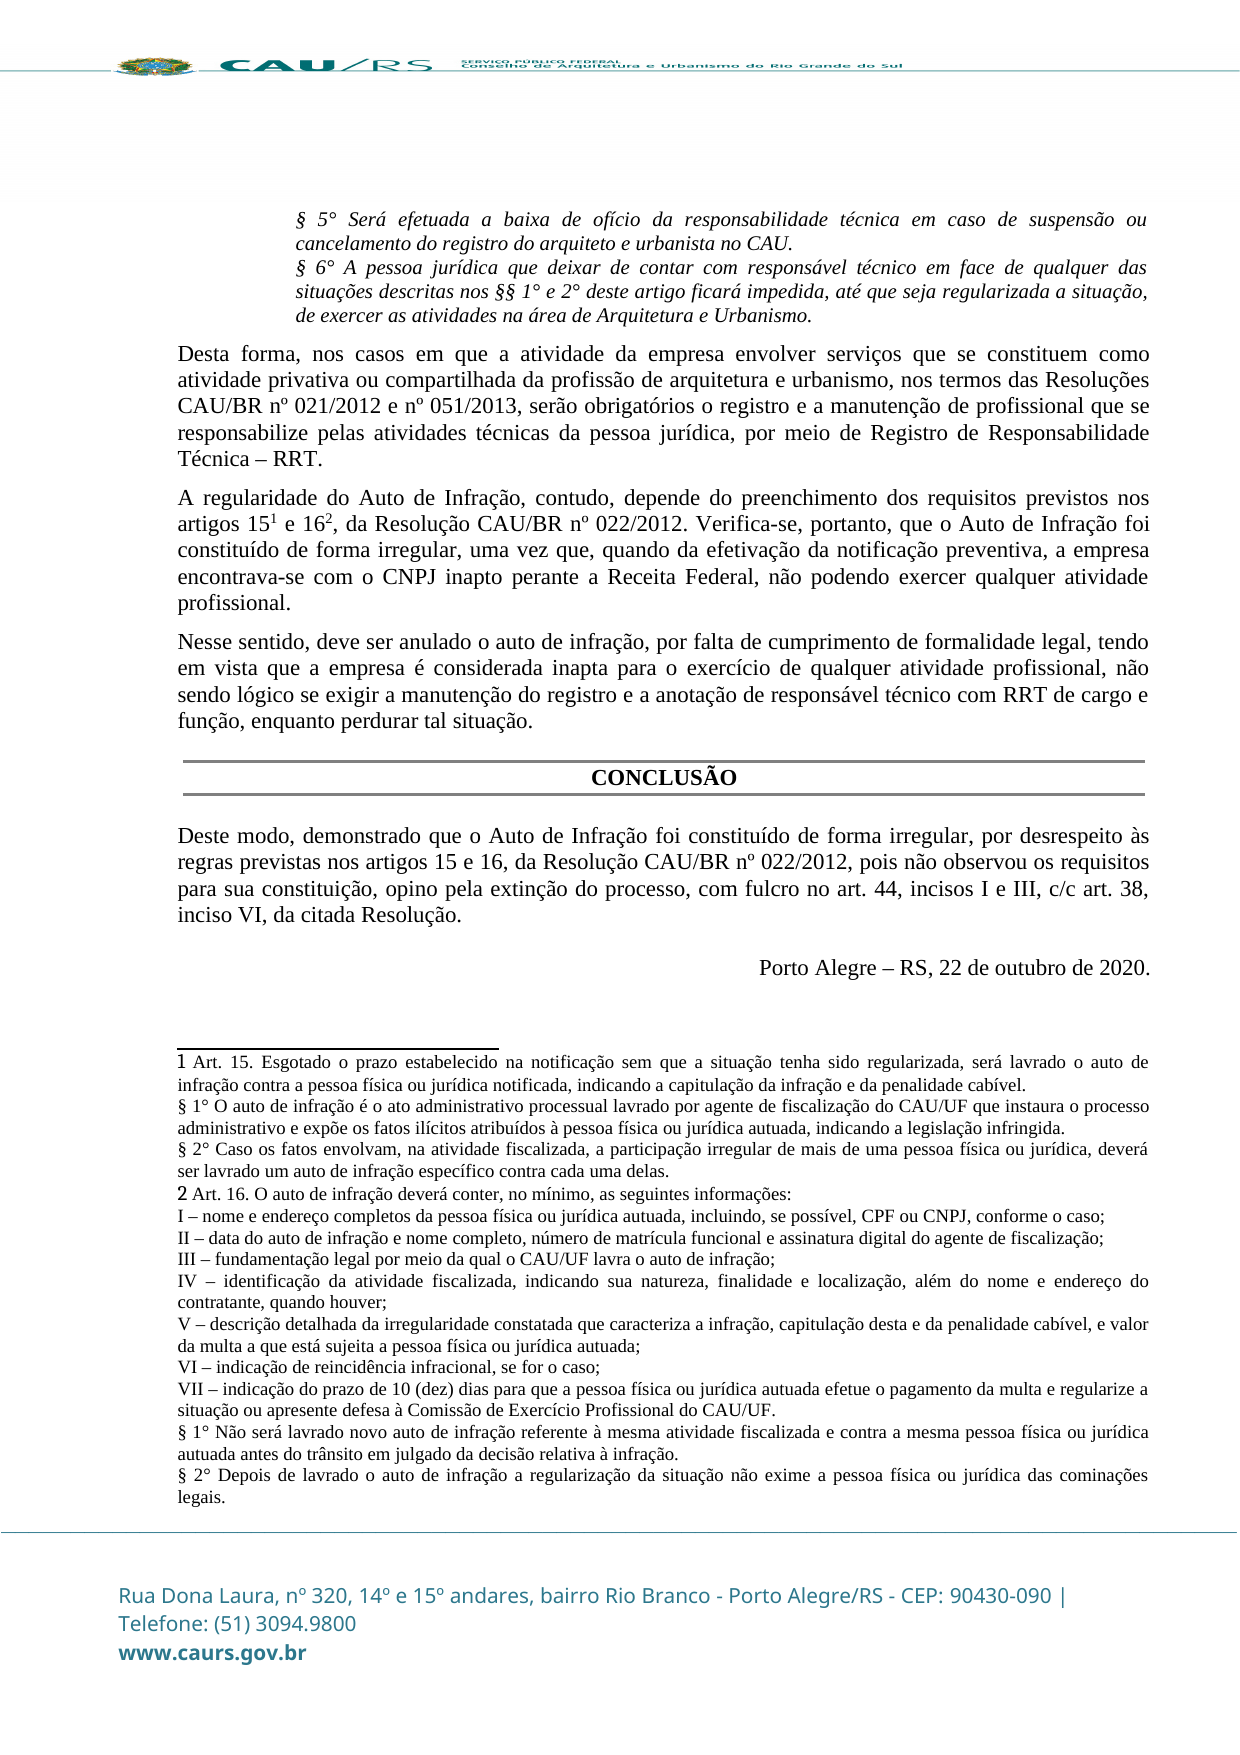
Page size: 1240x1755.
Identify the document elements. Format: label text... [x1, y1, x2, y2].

text Desta forma, nos casos em que a atividade da empresa envolver serviços que se constituem como atividade privativa ou compartilhada da profissão de arquitetura e urbanismo, nos termos das Resoluções CAU/BR nº 021/2012 e nº 051/2013, serão obrigatórios o registro e a manutenção de profissional que se responsabilize pelas atividades técnicas da pessoa jurídica, por meio de Registro de Responsabilidade Técnica – RRT. [177, 339, 1151, 471]
text VI – indicação de reincidência infracional, se for o caso; [177, 1356, 1151, 1378]
text Art. 15. Esgotado o prazo estabelecido na notificação sem que a situação tenha sido regularizada, será lavrado o auto de infração contra a pessoa física ou jurídica notificada, indicando a capitulação da infração e da penalidade cabível. [177, 1049, 1151, 1095]
text II – data do auto de infração e nome completo, número de matrícula funcional e assinatura digital do agente de fiscalização; [177, 1227, 1151, 1248]
text § 1° O auto de infração é o ato administrativo processual lavrado por agente de fiscalização do CAU/UF que instaura o processo administrativo e expõe os fatos ilícitos atribuídos à pessoa física ou jurídica autuada, indicando a legislação infringida. [177, 1095, 1151, 1138]
table_header CONCLUSÃO [183, 763, 1145, 792]
text Porto Alegre – RS, 22 de outubro de 2020. [177, 954, 1151, 980]
text A regularidade do Auto de Infração, contudo, depende do preenchimento dos requisitos previstos nos artigos 15 e 16, da Resolução CAU/BR nº 022/2012. Verifica-se, portanto, que o Auto de Infração foi constituído de forma irregular, uma vez que, quando da efetivação da notificação preventiva, a empresa encontrava-se com o CNPJ inapto perante a Receita Federal, não podendo exercer qualquer atividade profissional. [177, 484, 1151, 616]
text III – fundamentação legal por meio da qual o CAU/UF lavra o auto de infração; [177, 1248, 1151, 1270]
text Deste modo, demonstrado que o Auto de Infração foi constituído de forma irregular, por desrespeito às regras previstas nos artigos 15 e 16, da Resolução CAU/BR nº 022/2012, pois não observou os requisitos para sua constituição, opino pela extinção do processo, com fulcro no art. 44, incisos I e III, c/c art. 38, inciso VI, da citada Resolução. [177, 822, 1151, 927]
text Art. 16. O auto de infração deverá conter, no mínimo, as seguintes informações: [177, 1181, 1151, 1205]
text § 1° Não será lavrado novo auto de infração referente à mesma atividade fiscalizada e contra a mesma pessoa física ou jurídica autuada antes do trânsito em julgado da decisão relativa à infração. [177, 1421, 1151, 1464]
text § 5° Será efetuada a baixa de ofício da responsabilidade técnica em caso de suspensão ou cancelamento do registro do arquiteto e urbanista no CAU. [295, 207, 1151, 255]
text V – descrição detalhada da irregularidade constatada que caracteriza a infração, capitulação desta e da penalidade cabível, e valor da multa a que está sujeita a pessoa física ou jurídica autuada; [177, 1313, 1151, 1356]
text IV – identificação da atividade fiscalizada, indicando sua natureza, finalidade e localização, além do nome e endereço do contratante, quando houver; [177, 1270, 1151, 1313]
text Nesse sentido, deve ser anulado o auto de infração, por falta de cumprimento de formalidade legal, tendo em vista que a empresa é considerada inapta para o exercício de qualquer atividade profissional, não sendo lógico se exigir a manutenção do registro e a anotação de responsável técnico com RRT de cargo e função, enquanto perdurar tal situação. [177, 628, 1151, 733]
text § 2° Caso os fatos envolvam, na atividade fiscalizada, a participação irregular de mais de uma pessoa física ou jurídica, deverá ser lavrado um auto de infração específico contra cada uma delas. [177, 1138, 1151, 1181]
text VII – indicação do prazo de 10 (dez) dias para que a pessoa física ou jurídica autuada efetue o pagamento da multa e regularize a situação ou apresente defesa à Comissão de Exercício Profissional do CAU/UF. [177, 1378, 1151, 1421]
text I – nome e endereço completos da pessoa física ou jurídica autuada, incluindo, se possível, CPF ou CNPJ, conforme o caso; [177, 1205, 1151, 1227]
text § 6° A pessoa jurídica que deixar de contar com responsável técnico em face de qualquer das situações descritas nos §§ 1° e 2° deste artigo ficará impedida, até que seja regularizada a situação, de exercer as atividades na área de Arquitetura e Urbanismo. [295, 255, 1151, 327]
text § 2° Depois de lavrado o auto de infração a regularização da situação não exime a pessoa física ou jurídica das cominações legais. [177, 1464, 1151, 1507]
